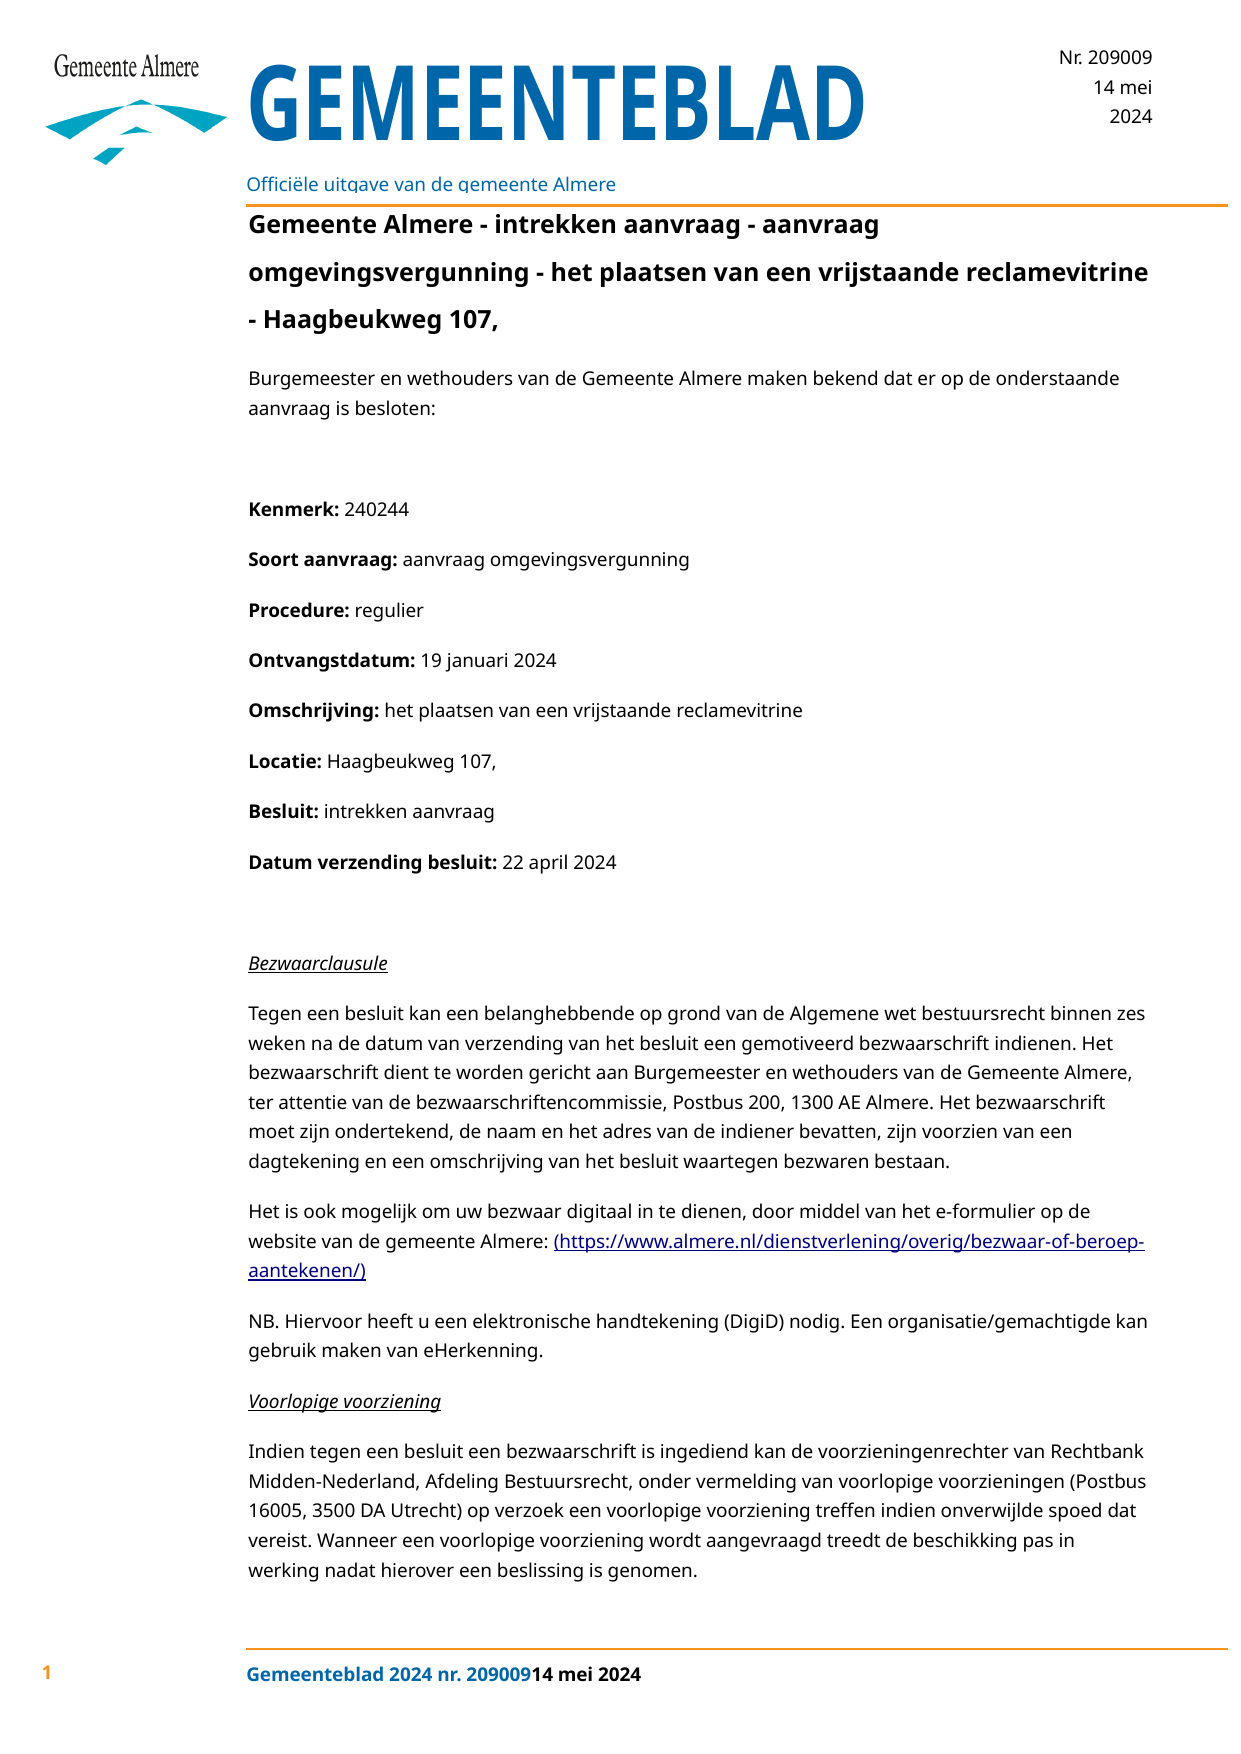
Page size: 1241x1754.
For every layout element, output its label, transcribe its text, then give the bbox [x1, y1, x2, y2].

text Besluit: intrekken aanvraag [248, 798, 1152, 824]
text Omschrijving: het plaatsen van een vrijstaande reclamevitrine [248, 698, 1152, 723]
text Locatie: Haagbeukweg 107, [248, 748, 1152, 774]
text Indien tegen een besluit een bezwaarschrift is ingediend kan de voorzieningenrechter van Rechtbank Midden-Nederland, Afdeling Bestuursrecht, onder vermelding van voorlopige voorzieningen (Postbus 16005, 3500 DA Utrecht) op verzoek een voorlopige voorziening treffen indien onverwijlde spoed dat vereist. Wanneer een voorlopige voorziening wordt aangevraagd treedt de beschikking pas in werking nadat hierover een beslissing is genomen. [248, 1438, 1152, 1582]
text Tegen een besluit kan een belanghebbende op grond van de Algemene wet bestuursrecht binnen zes weken na de datum van verzending van het besluit een gemotiveerd bezwaarschrift indienen. Het bezwaarschrift dient te worden gericht aan Burgemeester en wethouders van de Gemeente Almere, ter attentie van de bezwaarschriftencommissie, Postbus 200, 1300 AE Almere. Het bezwaarschrift moet zijn ondertekend, de naam en het adres van de indiener bevatten, zijn voorzien van een dagtekening en een omschrijving van het besluit waartegen bezwaren bestaan. [248, 1000, 1152, 1174]
text Burgemeester en wethouders van de Gemeente Almere maken bekend dat er op de onderstaande aanvraag is besloten: [248, 366, 1152, 421]
text NB. Hiervoor heeft u een elektronische handtekening (DigiD) nodig. Een organisatie/gemachtigde kan gebruik maken van eHerkenning. [248, 1308, 1152, 1363]
text Ontvangstdatum: 19 januari 2024 [248, 647, 1152, 673]
text Het is ook mogelijk om uw bezwaar digitaal in te dienen, door middel van het e-formulier op de website van de gemeente Almere: (https://www.almere.nl/dienstverlening/overig/bezwaar-of-beroep-aantekenen/) [248, 1198, 1152, 1283]
text Procedure: regulier [248, 597, 1152, 622]
text Bezwaarclausule [248, 950, 1152, 975]
text Gemeente Almere - intrekken aanvraag - aanvraag omgevingsvergunning - het plaatsen van een vrijstaande reclamevitrine - Haagbeukweg 107, [248, 207, 1152, 336]
text Kenmerk: 240244 [248, 496, 1152, 522]
text Datum verzending besluit: 22 april 2024 [248, 849, 1152, 874]
picture [41, 47, 231, 172]
text Soort aanvraag: aanvraag omgevingsvergunning [248, 546, 1152, 572]
text Voorlopige voorziening [248, 1388, 1152, 1414]
